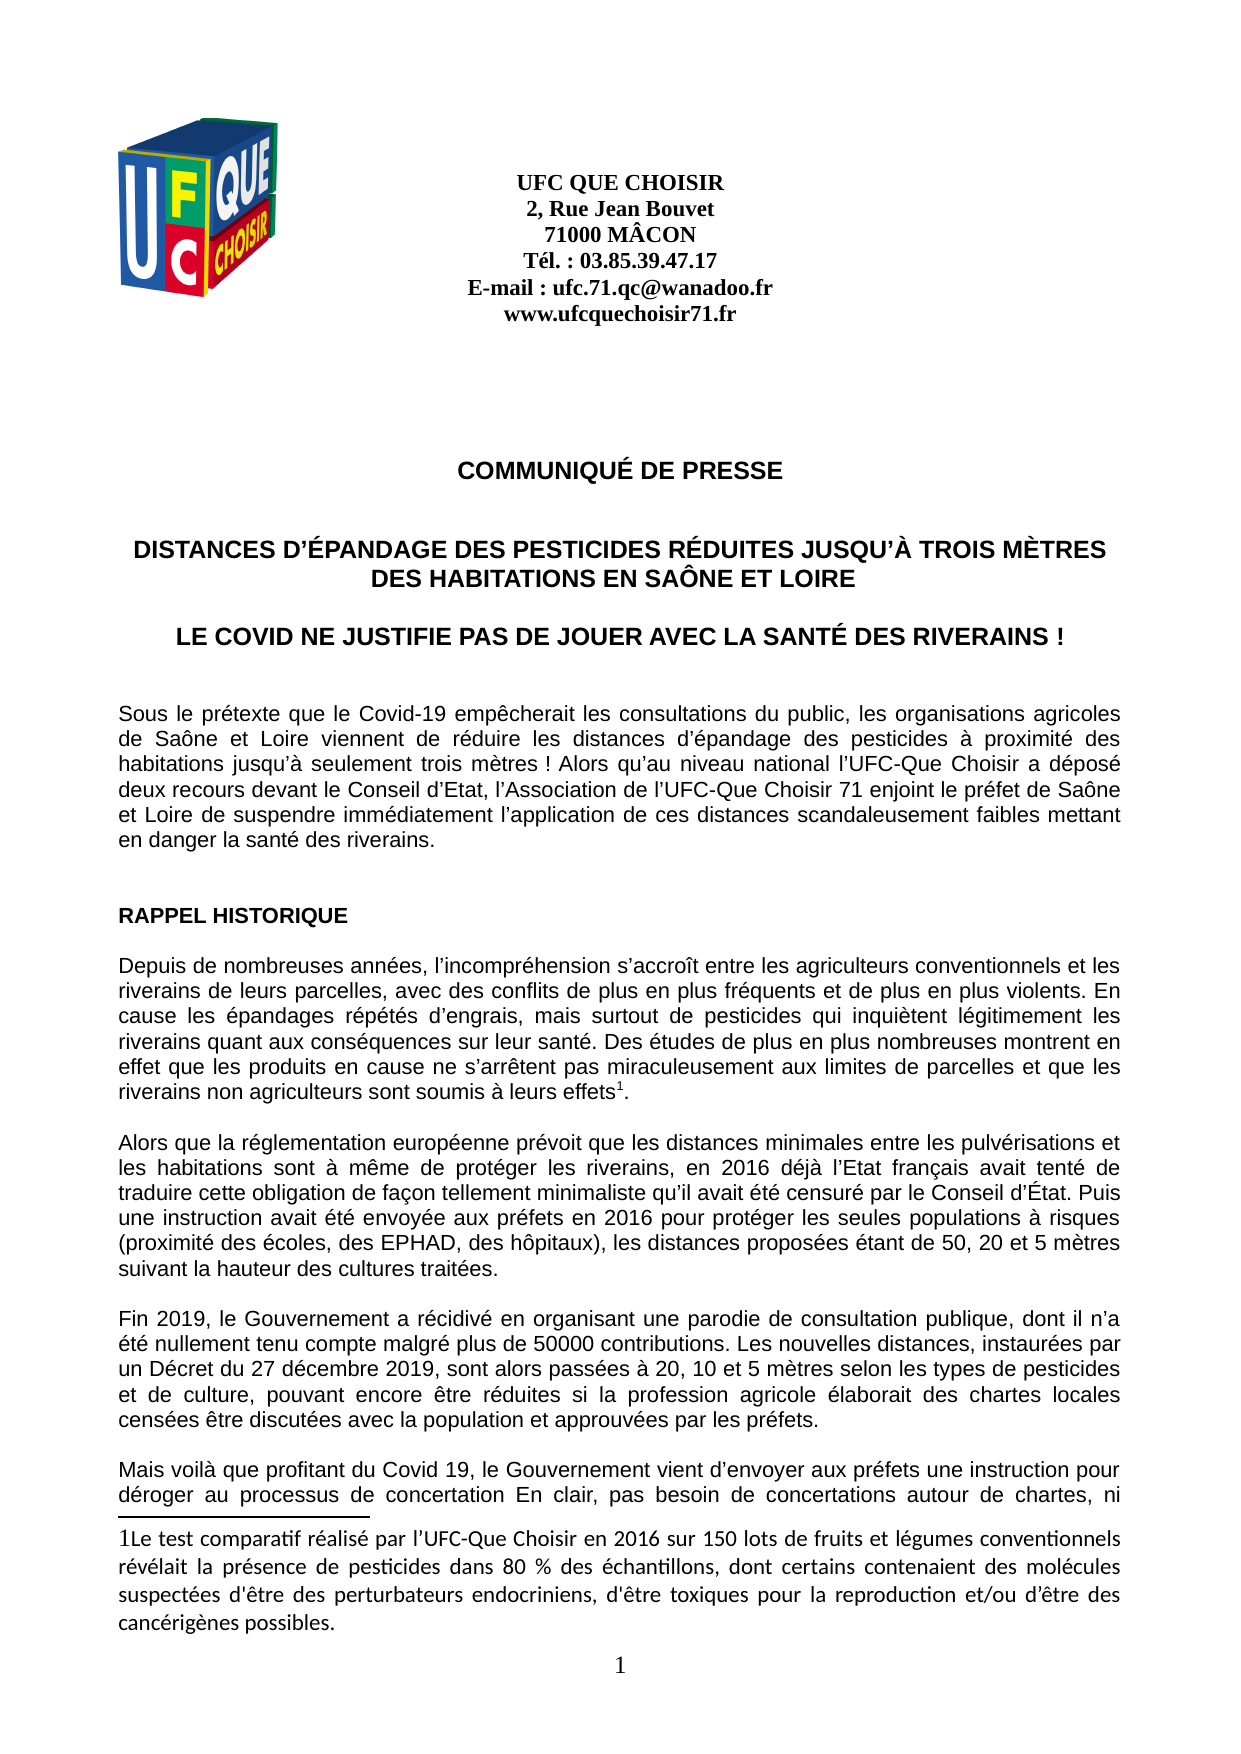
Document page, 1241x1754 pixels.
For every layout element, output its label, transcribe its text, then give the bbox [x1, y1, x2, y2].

text www.ufcquechoisir71.fr [118, 300, 1122, 327]
text Le test comparatif réalisé par l’UFC-Que Choisir en 2016 sur 150 lots de fruits et légumes conventionnels révélait la présence de pesticides dans 80 % des échantillons, dont certains contenaient des molécules suspectées d'être des perturbateurs endocriniens, d'être toxiques pour la reproduction et/ou d’être des cancérigènes possibles. [118, 1523, 1122, 1636]
text Depuis de nombreuses années, l’incompréhension s’accroît entre les agriculteurs conventionnels et les riverains de leurs parcelles, avec des conflits de plus en plus fréquents et de plus en plus violents. En cause les épandages répétés d’engrais, mais surtout de pesticides qui inquiètent légitimement les riverains quant aux conséquences sur leur santé. Des études de plus en plus nombreuses montrent en effet que les produits en cause ne s’arrêtent pas miraculeusement aux limites de parcelles et que les riverains non agriculteurs sont soumis à leurs effets. [118, 953, 1122, 1104]
text RAPPEL HISTORIQUE [118, 902, 1122, 928]
text Sous le prétexte que le Covid-19 empêcherait les consultations du public, les organisations agricoles de Saône et Loire viennent de réduire les distances d’épandage des pesticides à proximité des habitations jusqu’à seulement trois mètres ! Alors qu’au niveau national l’UFC-Que Choisir a déposé deux recours devant le Conseil d’Etat, l’Association de l’UFC-Que Choisir 71 enjoint le préfet de Saône et Loire de suspendre immédiatement l’application de ces distances scandaleusement faibles mettant en danger la santé des riverains. [118, 701, 1122, 852]
text 71000 MÂCON [278, 221, 1122, 248]
text DISTANCES D’ÉPANDAGE DES PESTICIDES RÉDUITES JUSQU’À TROIS MÈTRES DES HABITATIONS EN SAÔNE ET LOIRE [118, 535, 1122, 593]
text 2, Rue Jean Bouvet [278, 195, 1122, 221]
text Alors que la réglementation européenne prévoit que les distances minimales entre les pulvérisations et les habitations sont à même de protéger les riverains, en 2016 déjà l’Etat français avait tenté de traduire cette obligation de façon tellement minimaliste qu’il avait été censuré par le Conseil d’État. Puis une instruction avait été envoyée aux préfets en 2016 pour protéger les seules populations à risques (proximité des écoles, des EPHAD, des hôpitaux), les distances proposées étant de 50, 20 et 5 mètres suivant la hauteur des cultures traitées. [118, 1129, 1122, 1281]
text Fin 2019, le Gouvernement a récidivé en organisant une parodie de consultation publique, dont il n’a été nullement tenu compte malgré plus de 50000 contributions. Les nouvelles distances, instaurées par un Décret du 27 décembre 2019, sont alors passées à 20, 10 et 5 mètres selon les types de pesticides et de culture, pouvant encore être réduites si la profession agricole élaborait des chartes locales censées être discutées avec la population et approuvées par les préfets. [118, 1306, 1122, 1432]
text Mais voilà que profitant du Covid 19, le Gouvernement vient d’envoyer aux préfets une instruction pour déroger au processus de concertation En clair, pas besoin de concertations autour de chartes, ni [118, 1457, 1122, 1507]
text Tél. : 03.85.39.47.17 [278, 248, 1122, 274]
text COMMUNIQUÉ DE PRESSE [118, 456, 1122, 485]
text LE COVID NE JUSTIFIE PAS DE JOUER AVEC LA SANTÉ DES RIVERAINS ! [118, 622, 1122, 650]
text UFC QUE CHOISIR [278, 168, 1122, 195]
picture [118, 118, 278, 297]
text E-mail : ufc.71.qc@wanadoo.fr [118, 274, 1122, 300]
